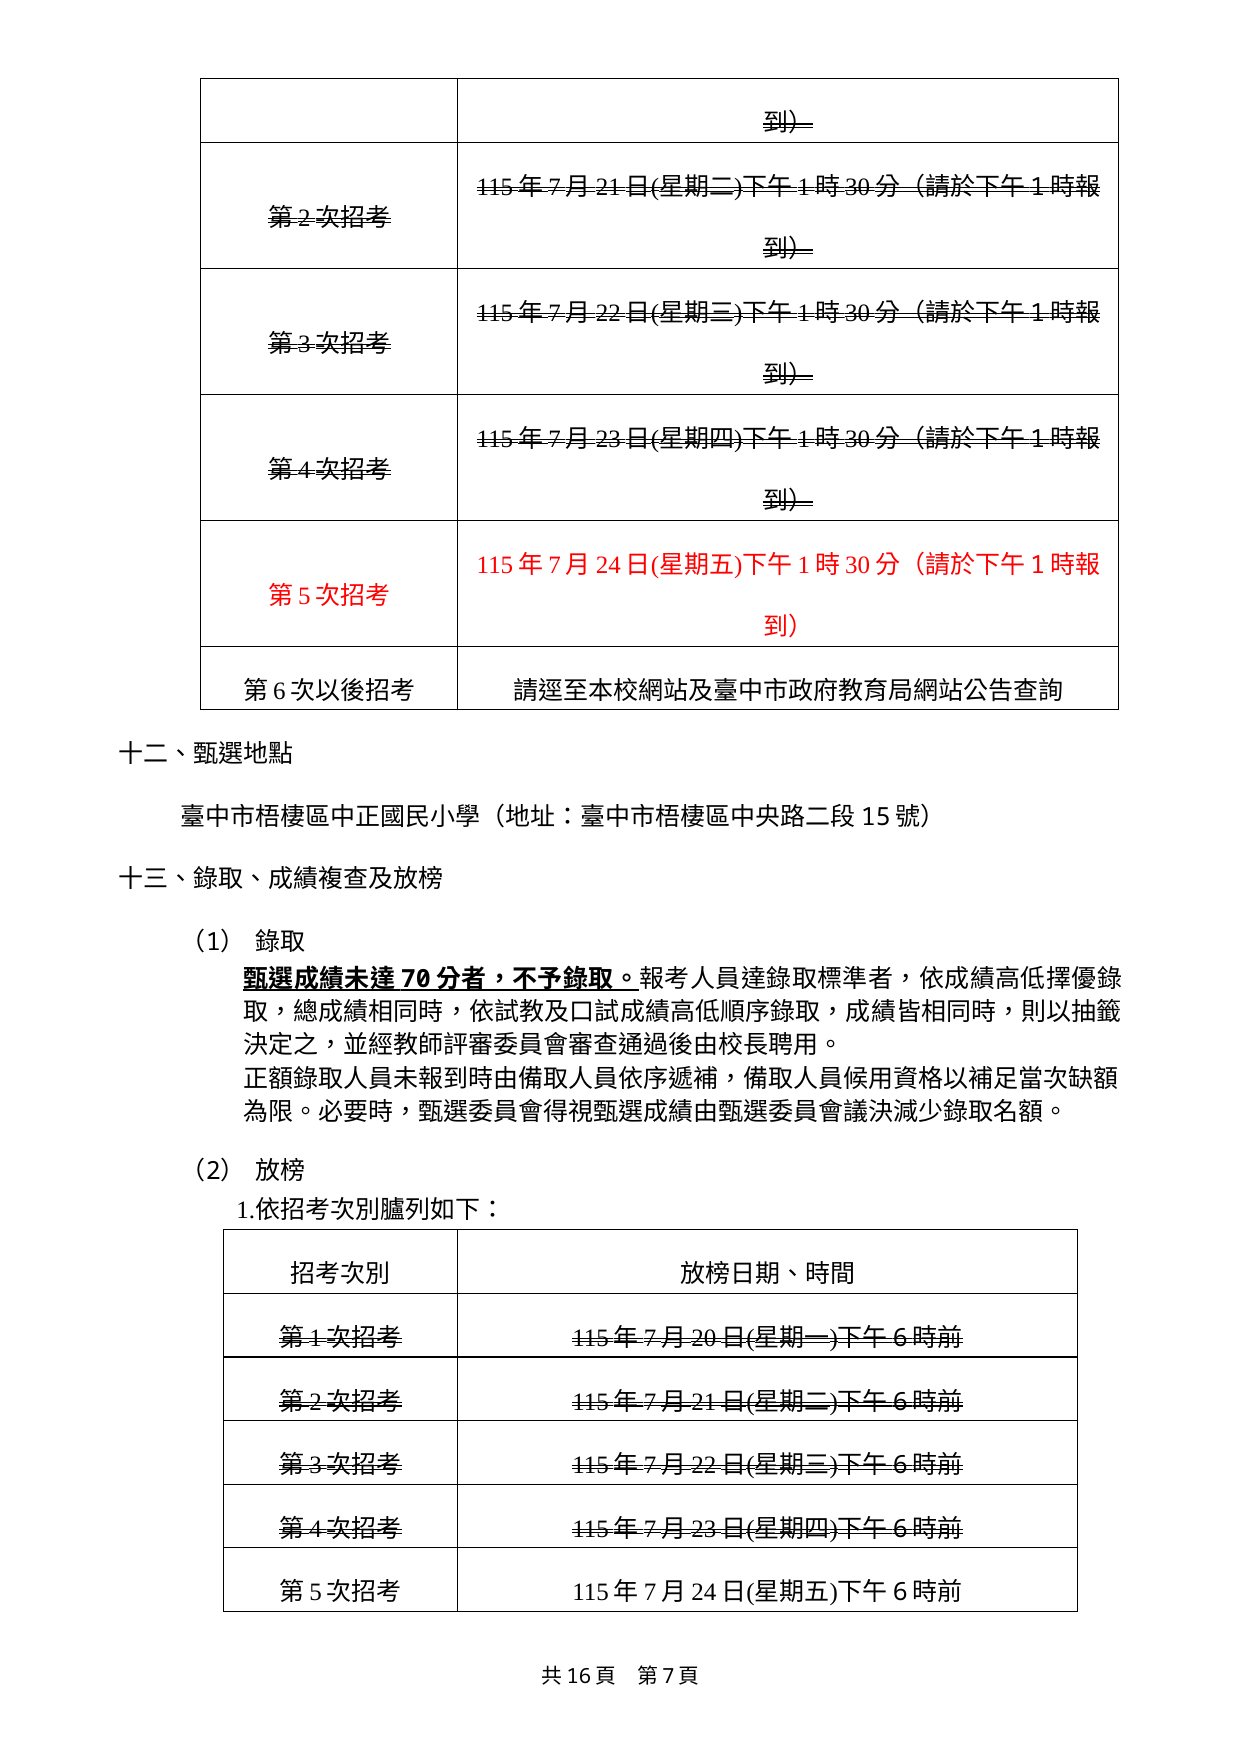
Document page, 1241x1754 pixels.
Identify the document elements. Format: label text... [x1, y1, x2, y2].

table_cell 第3次招考 [201, 269, 457, 394]
table_cell 第4次招考 [224, 1485, 457, 1547]
table_cell 115年7月20日(星期一)下午6時前 [458, 1294, 1077, 1356]
table_cell 115年7月23日(星期四)下午1時30分（請於下午1時報到） [458, 395, 1118, 520]
list 放榜 [181, 1127, 1122, 1189]
table_cell 第5次招考 [201, 521, 457, 646]
table_cell 115年7月24日(星期五)下午1時30分（請於下午1時報到） [458, 521, 1118, 646]
table_cell 第5次招考 [224, 1548, 457, 1611]
text 正額錄取人員未報到時由備取人員依序遞補，備取人員候用資格以補足當次缺額為限。必要時，甄選委員會得視甄選成績由甄選委員會議決減少錄取名額。 [243, 1060, 1122, 1127]
table_cell 115年7月22日(星期三)下午6時前 [458, 1421, 1077, 1483]
table_cell 115年7月24日(星期五)下午6時前 [458, 1548, 1077, 1611]
text 十三、錄取、成績複查及放榜 [118, 835, 1122, 898]
table_cell 第3次招考 [224, 1421, 457, 1483]
table_cell 第1次招考 [224, 1294, 457, 1356]
table_cell 第2次招考 [201, 143, 457, 268]
text 甄選成績未達70分者，不予錄取。報考人員達錄取標準者，依成績高低擇優錄取，總成績相同時，依試教及口試成績高低順序錄取，成績皆相同時，則以抽籤決定之，並經教師評審委員會審查通過後由校長聘用。 [243, 960, 1122, 1060]
table_cell 115年7月21日(星期二)下午6時前 [458, 1358, 1077, 1420]
text 臺中市梧棲區中正國民小學（地址：臺中市梧棲區中央路二段15號） [181, 773, 1122, 835]
table_cell 115年7月21日(星期二)下午1時30分（請於下午1時報到） [458, 143, 1118, 268]
table_cell 請逕至本校網站及臺中市政府教育局網站公告查詢 [458, 647, 1118, 709]
table_cell [201, 79, 457, 142]
table_cell 第2次招考 [224, 1358, 457, 1420]
list 錄取 [181, 898, 1122, 960]
table_cell 115年7月23日(星期四)下午6時前 [458, 1485, 1077, 1547]
table_cell 第4次招考 [201, 395, 457, 520]
table_header 放榜日期、時間 [458, 1230, 1077, 1293]
text 1.依招考次別臚列如下： [236, 1189, 1122, 1226]
table_header 招考次別 [224, 1230, 457, 1293]
table_cell 第6次以後招考 [201, 647, 457, 709]
text 十二、甄選地點 [118, 710, 1122, 773]
table_cell 115年7月22日(星期三)下午1時30分（請於下午1時報到） [458, 269, 1118, 394]
table_cell 到） [458, 79, 1118, 142]
